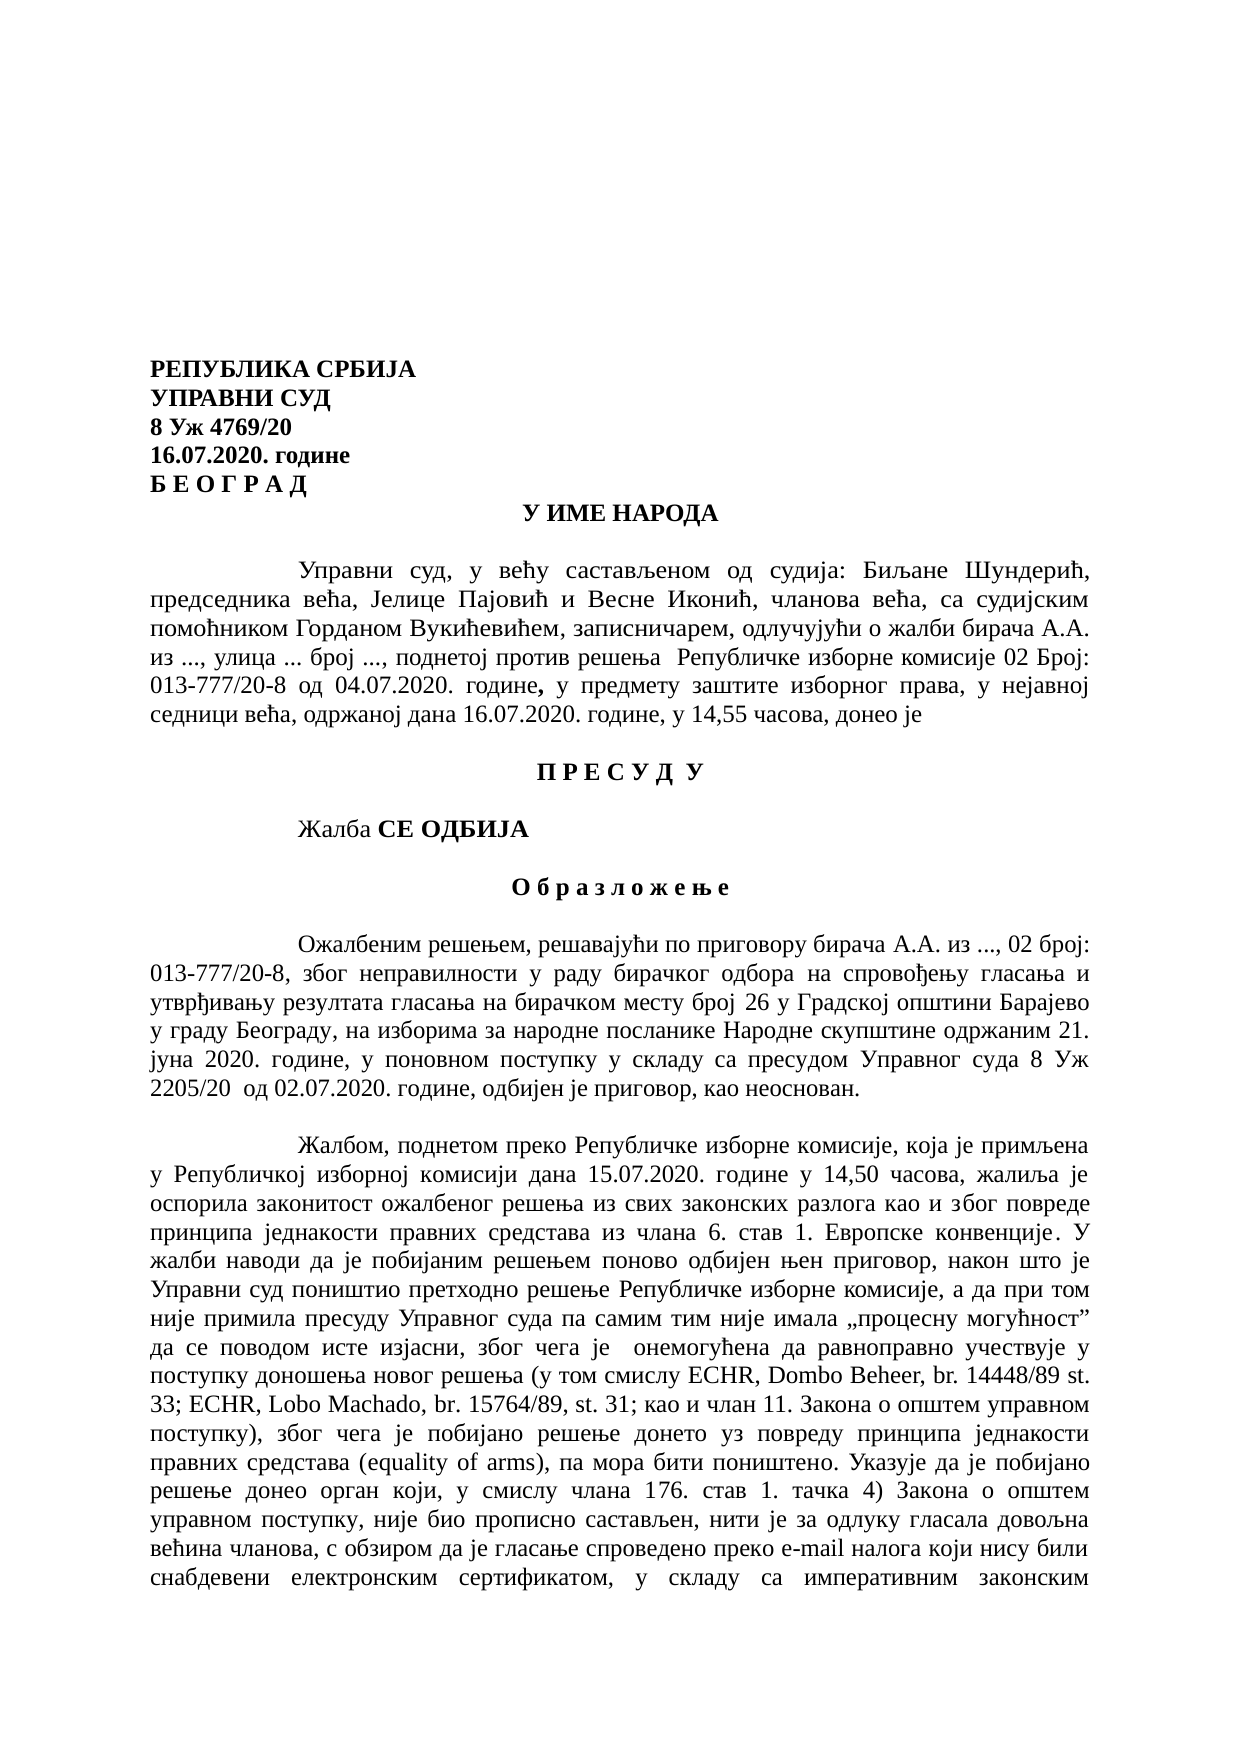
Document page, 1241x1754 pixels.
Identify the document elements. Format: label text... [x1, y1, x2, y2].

text Ожалбеним решењем, решавајући по приговору бирача А.А. из ..., 02 број: 013-777/20-8, због неправилности у раду бирачког одбора на спровођењу гласања и утврђивању резултата гласања на бирачком месту број 26 у Градској општини Барајево у граду Београду, на изборима за народне посланике Народне скупштине одржаним 21. јуна 2020. године, у поновном поступку у складу са пресудом Управног суда 8 Уж 2205/20 од 02.07.2020. године, одбијен је приговор, као неоснован. [150, 929, 1090, 1102]
text Жалбом, поднетом преко Републичке изборне комисије, која је примљена у Републичкој изборној комисији дана 15.07.2020. године у 14,50 часова, жалиља је оспорила законитост ожалбеног решења из свих законских разлога као и због повреде принципа једнакости правних средстава из члана 6. став 1. Европске конвенције. У жалби наводи да је побијаним решењем поново одбијен њен приговор, након што је Управни суд поништио претходно решење Републичке изборне комисије, а да при том није примила пресуду Управног суда па самим тим није имала „процесну могућност” да се поводом исте изјасни, због чега је онемогућена да равноправно учествује у поступку доношења новог решења (у том смислу ECHR, Dombo Beheer, br. 14448/89 st. 33; ECHR, Lobo Machado, br. 15764/89, st. 31; као и члан 11. Закона о општем управном поступку), због чега је побијано решење донето уз повреду принципа једнакости правних средстава (equality of arms), па мора бити поништено. Указује да је побијано решење донео орган који, у смислу члана 176. став 1. тачка 4) Закона о општем управном поступку, није био прописно састављен, нити је за одлуку гласала довољна већина чланова, с обзиром да је гласање спроведено преко e-mail налога који нису били снабдевени електронским сертификатом, у складу са императивним законским [150, 1130, 1090, 1590]
text О б р а з л о ж е њ е [150, 872, 1090, 900]
text У ИМЕ НАРОДА [150, 498, 1090, 527]
text 16.07.2020. године [150, 440, 1090, 469]
text Управни суд, у већу састављеном од судија: Биљане Шундерић, председника већа, Јелице Пајовић и Весне Иконић, чланова већа, са судијским помоћником Горданом Вукићевићем, записничарем, одлучујући о жалби бирача A.A. из ..., улица ... број ..., поднетој против решења Републичке изборне комисије 02 Број: 013-777/20-8 од 04.07.2020. године, у предмету заштите изборног права, у нејавној седници већа, одржаној дана 16.07.2020. године, у 14,55 часова, донео је [150, 555, 1090, 728]
text 8 Уж 4769/20 [150, 412, 1090, 440]
text Б Е О Г Р А Д [150, 469, 1090, 498]
text УПРАВНИ СУД [150, 383, 1090, 412]
text РЕПУБЛИКА СРБИЈА [150, 148, 1090, 383]
text П Р Е С У Д У [150, 757, 1090, 785]
text Жалба СЕ ОДБИЈА [150, 814, 1090, 843]
